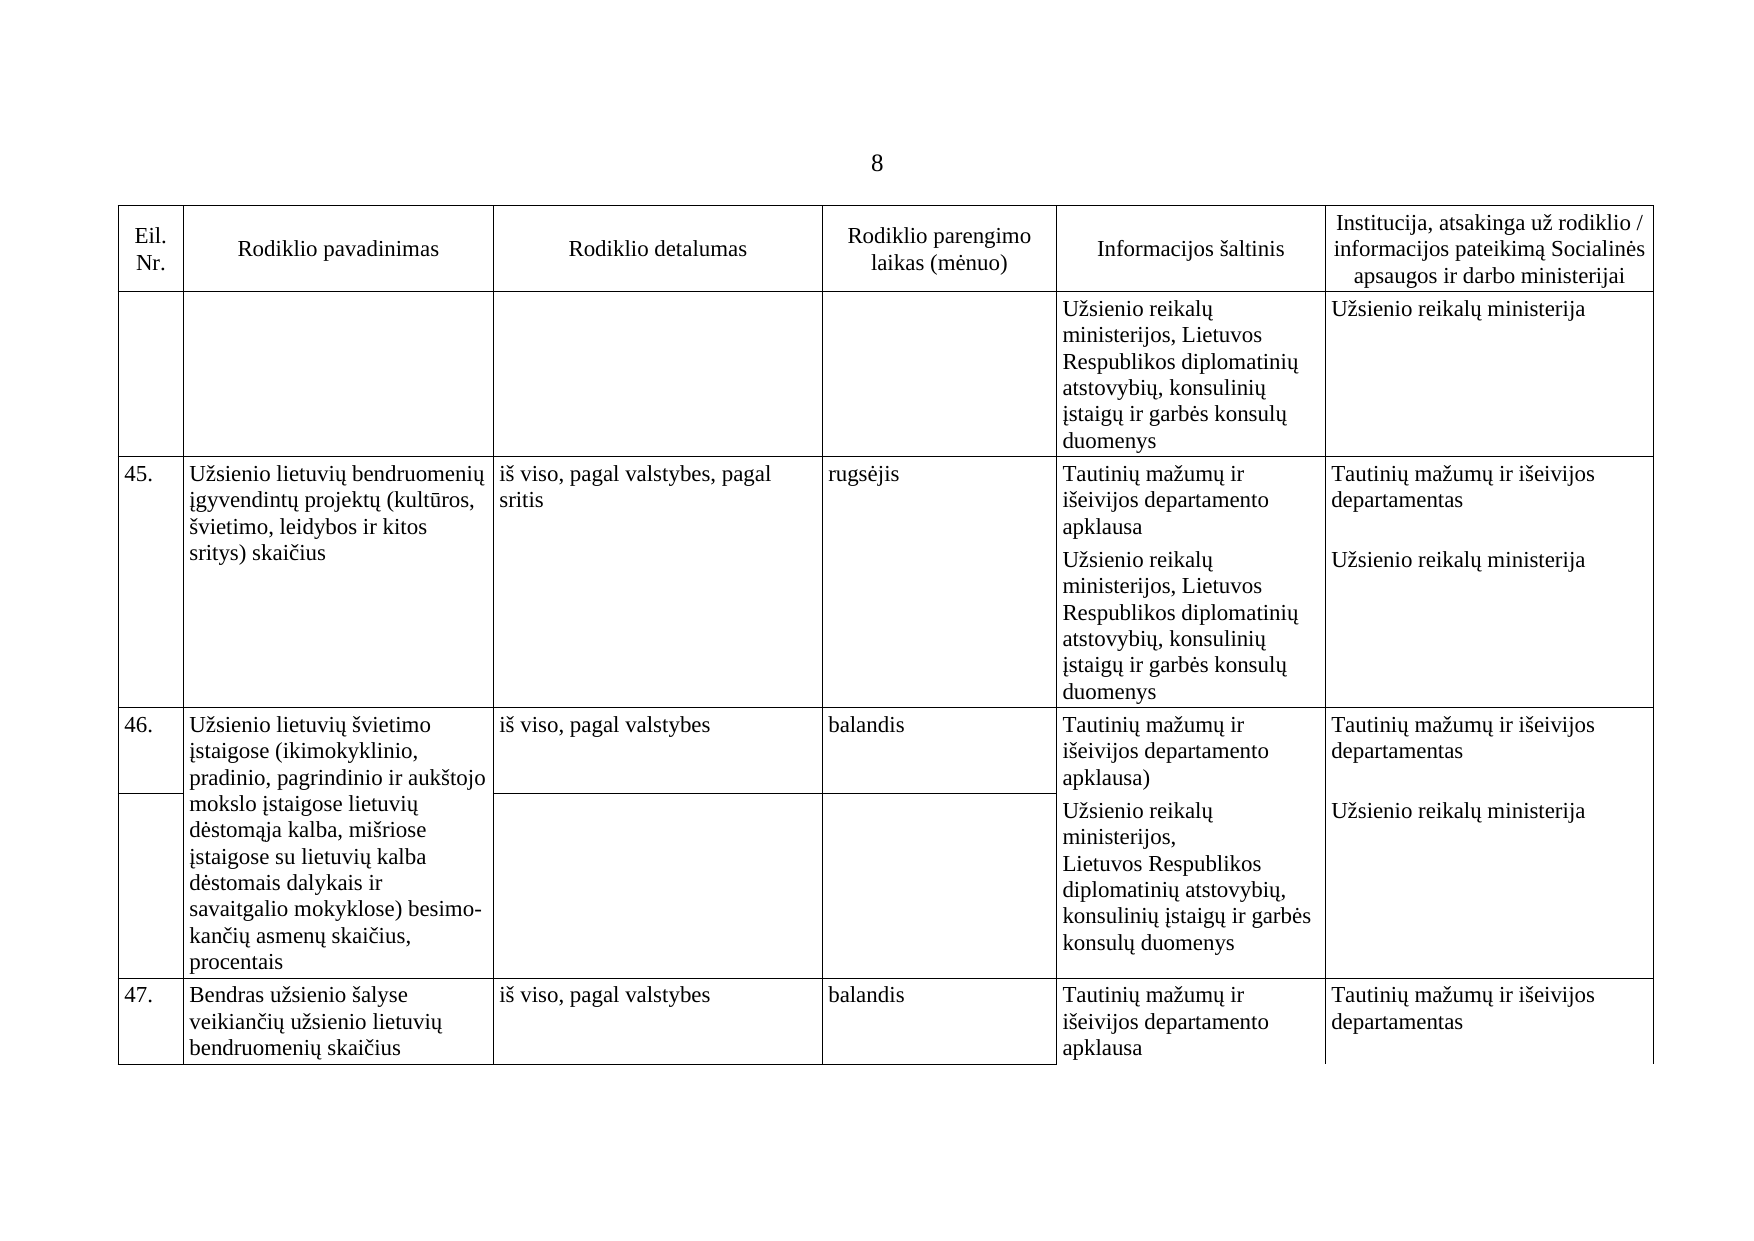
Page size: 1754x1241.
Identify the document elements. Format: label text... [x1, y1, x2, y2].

table_cell Tautinių mažumų ir išeivijos departamento apklausa) [1057, 708, 1325, 793]
table_cell iš viso, pagal valstybes, pagal sritis [494, 457, 822, 707]
table_cell Užsienio reikalų ministerijos, Lietuvos Respublikos diplomatinių atstovybių, konsulinių įstaigų ir garbės konsulų duomenys [1057, 793, 1325, 977]
table_cell Tautinių mažumų ir išeivijos departamentas [1326, 457, 1653, 542]
table_cell 45. [119, 457, 183, 707]
table_header Institucija, atsakinga už rodiklio / informacijos pateikimą Socialinės apsaugos ir darbo ministerijai [1326, 206, 1653, 291]
table_cell [494, 794, 822, 977]
table_header Rodiklio pavadinimas [184, 206, 493, 291]
table_cell Užsienio reikalų ministerija [1326, 292, 1653, 456]
table_cell Tautinių mažumų ir išeivijos departamento apklausa [1057, 979, 1325, 1063]
table_cell Užsienio reikalų ministerijos, Lietuvos Respublikos diplomatinių atstovybių, konsulinių įstaigų ir garbės konsulų duomenys [1057, 542, 1325, 707]
table_cell Bendras užsienio šalyse veikiančių užsienio lietuvių bendruomenių skaičius [184, 979, 493, 1063]
table_cell Tautinių mažumų ir išeivijos departamento apklausa [1057, 457, 1325, 542]
table_cell Tautinių mažumų ir išeivijos departamentas [1326, 979, 1653, 1063]
table_cell 47. [119, 979, 183, 1063]
table_cell Tautinių mažumų ir išeivijos departamentas [1326, 708, 1653, 793]
table_header Rodiklio detalumas [494, 206, 822, 291]
table_cell [823, 292, 1056, 456]
table_cell [119, 292, 183, 456]
table_cell [823, 794, 1056, 977]
table_cell [119, 794, 183, 977]
table_cell balandis [823, 708, 1056, 793]
table_cell Užsienio reikalų ministerija [1326, 793, 1653, 977]
table_header Eil. Nr. [119, 206, 183, 291]
table_header Informacijos šaltinis [1057, 206, 1325, 291]
table_cell iš viso, pagal valstybes [494, 708, 822, 793]
table_header Rodiklio parengimo laikas (mėnuo) [823, 206, 1056, 291]
table_cell Užsienio lietuvių švietimo įstaigose (ikimokyklinio, pradinio, pagrindinio ir aukštojo mokslo įstaigose lietuvių dėstomąja kalba, mišriose įstaigose su lietuvių kalba dėstomais dalykais ir savaitgalio mokyklose) besimo-kančių asmenų skaičius, procentais [184, 708, 493, 977]
table_cell Užsienio lietuvių bendruomenių įgyvendintų projektų (kultūros, švietimo, leidybos ir kitos sritys) skaičius [184, 457, 493, 707]
table_cell balandis [823, 979, 1056, 1063]
table_cell iš viso, pagal valstybes [494, 979, 822, 1063]
table_cell 46. [119, 708, 183, 793]
table_cell Užsienio reikalų ministerija [1326, 542, 1653, 707]
table_cell [184, 292, 493, 456]
table_cell Užsienio reikalų ministerijos, Lietuvos Respublikos diplomatinių atstovybių, konsulinių įstaigų ir garbės konsulų duomenys [1057, 292, 1325, 456]
table_cell rugsėjis [823, 457, 1056, 707]
table_cell [494, 292, 822, 456]
